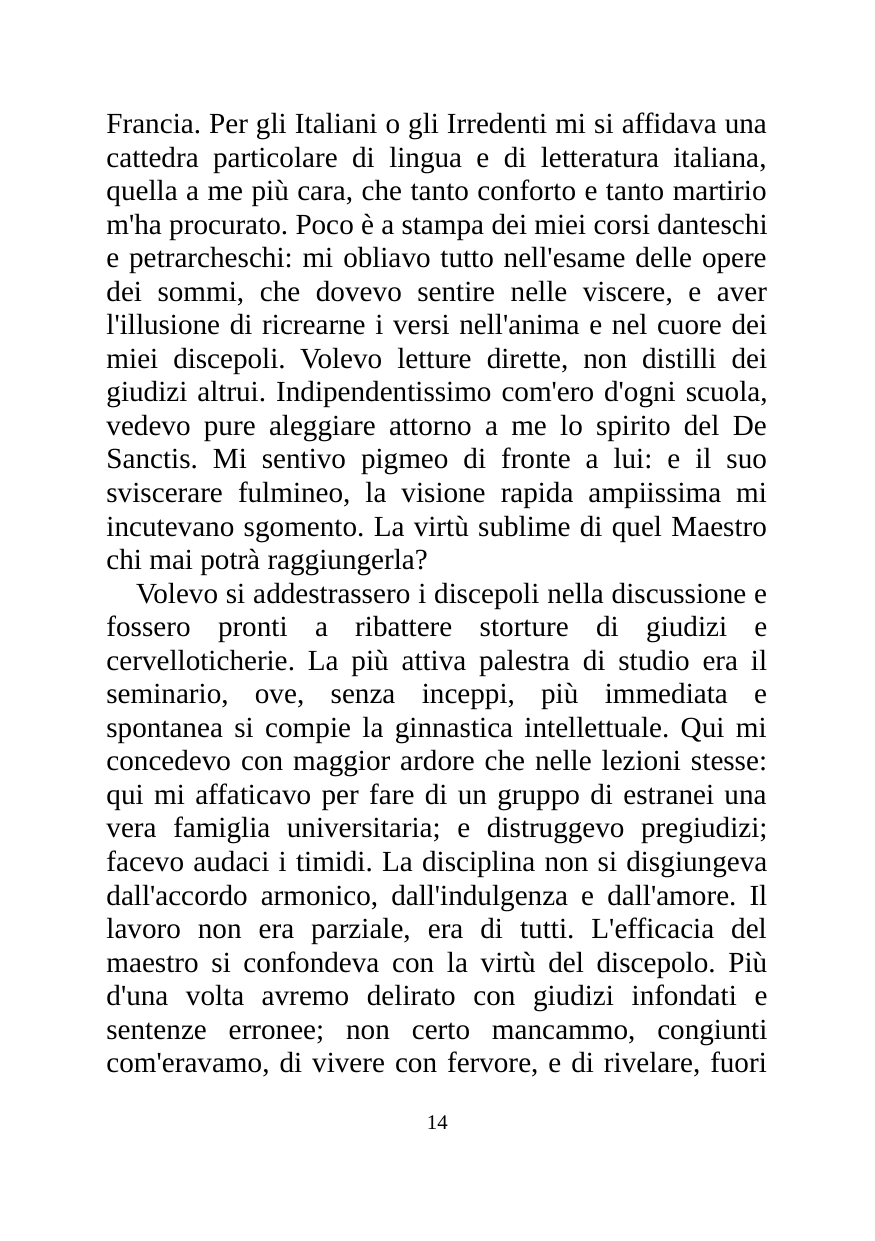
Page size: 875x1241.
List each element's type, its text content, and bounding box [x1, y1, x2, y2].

text Francia. Per gli Italiani o gli Irredenti mi si affidava una cattedra particolare di lingua e di letteratura italiana, quella a me più cara, che tanto conforto e tanto martirio m'ha procurato. Poco è a stampa dei miei corsi danteschi e petrarcheschi: mi obliavo tutto nell'esame delle opere dei sommi, che dovevo sentire nelle viscere, e aver l'illusione di ricrearne i versi nell'anima e nel cuore dei miei discepoli. Volevo letture dirette, non distilli dei giudizi altrui. Indipendentissimo com'ero d'ogni scuola, vedevo pure aleggiare attorno a me lo spirito del De Sanctis. Mi sentivo pigmeo di fronte a lui: e il suo sviscerare fulmineo, la visione rapida ampiissima mi incutevano sgomento. La virtù sublime di quel Maestro chi mai potrà raggiungerla? [106, 106, 768, 576]
text Volevo si addestrassero i discepoli nella discussione e fossero pronti a ribattere storture di giudizi e cervelloticherie. La più attiva palestra di studio era il seminario, ove, senza inceppi, più immediata e spontanea si compie la ginnastica intellettuale. Qui mi concedevo con maggior ardore che nelle lezioni stesse: qui mi affaticavo per fare di un gruppo di estranei una vera famiglia universitaria; e distruggevo pregiudizi; facevo audaci i timidi. La disciplina non si disgiungeva dall'accordo armonico, dall'indulgenza e dall'amore. Il lavoro non era parziale, era di tutti. L'efficacia del maestro si confondeva con la virtù del discepolo. Più d'una volta avremo delirato con giudizi infondati e sentenze erronee; non certo mancammo, congiunti com'eravamo, di vivere con fervore, e di rivelare, fuori [106, 576, 768, 1079]
